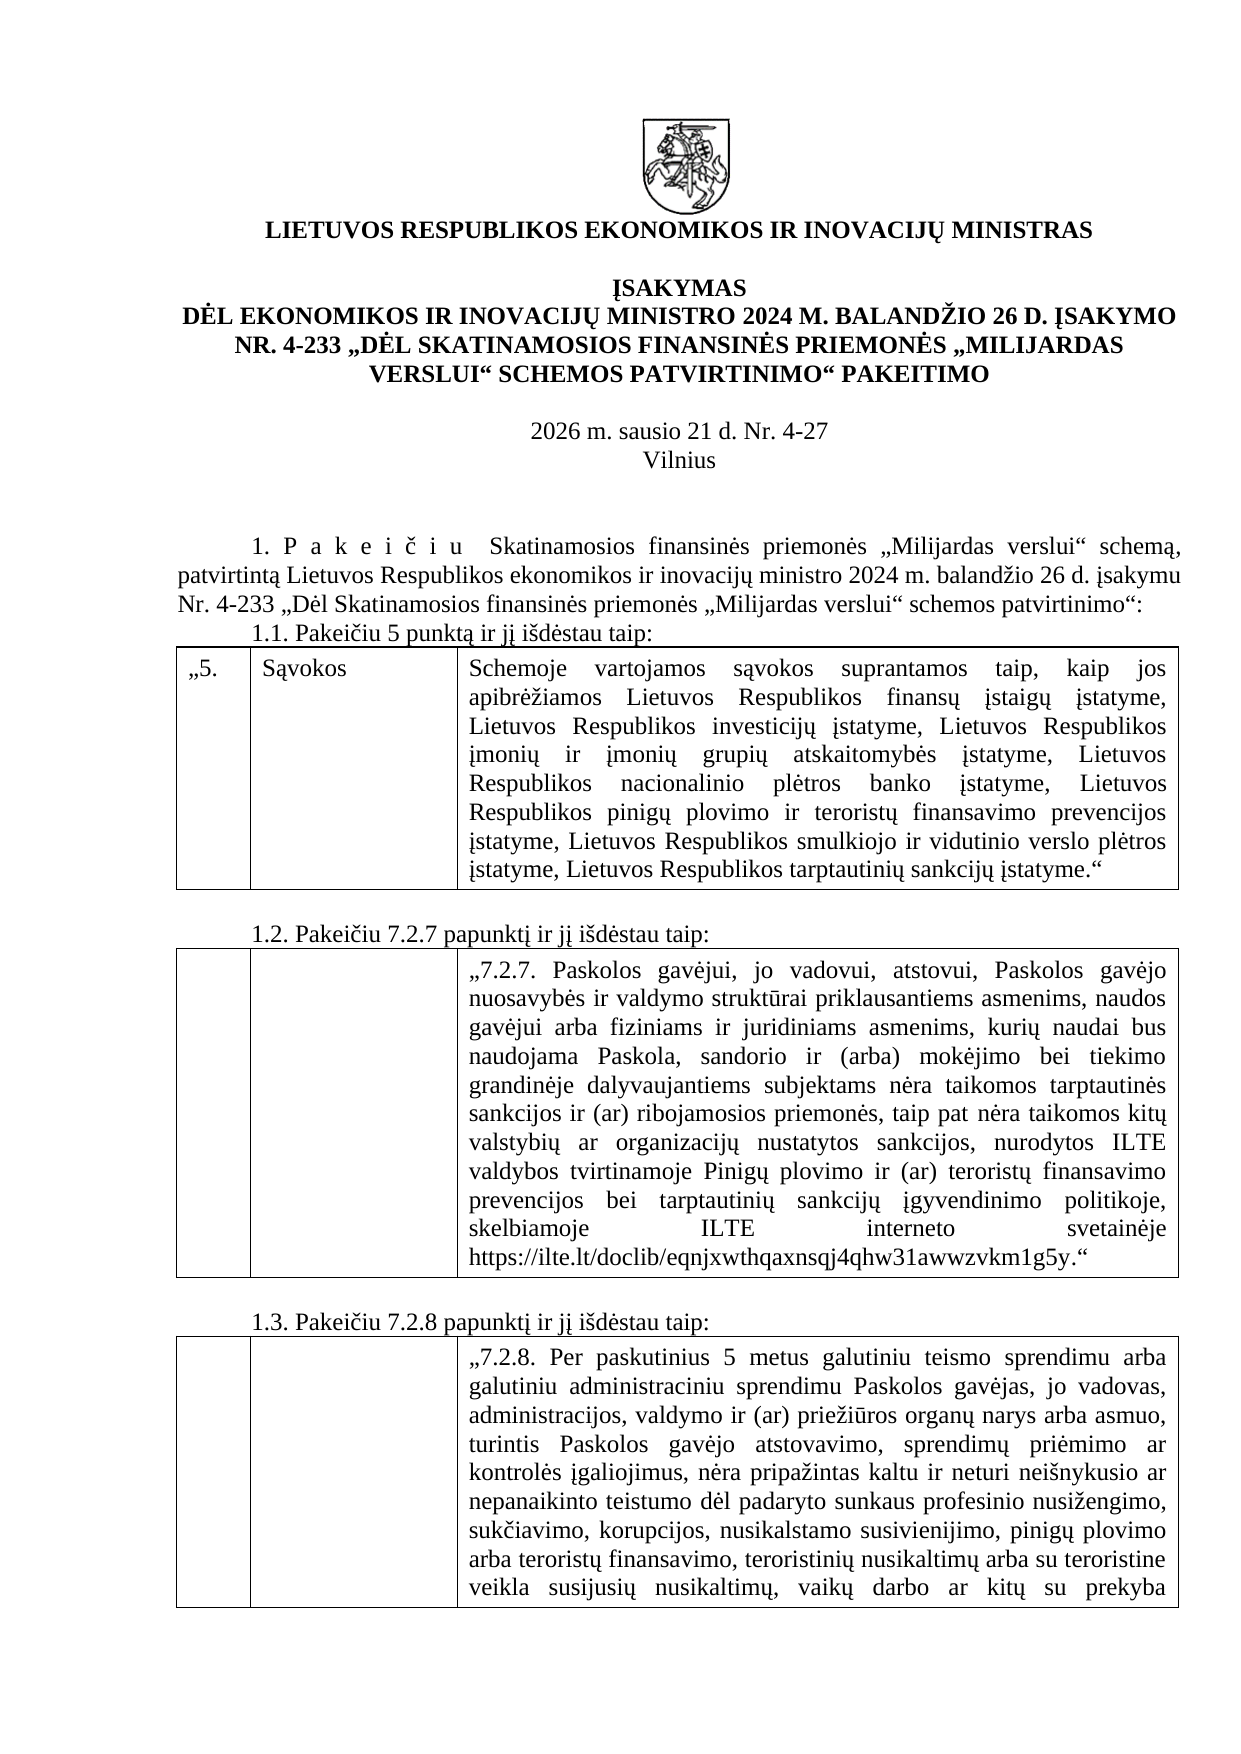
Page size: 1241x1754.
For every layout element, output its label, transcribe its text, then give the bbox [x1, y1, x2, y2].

table_header [177, 949, 250, 1277]
table_header „5. [177, 648, 250, 889]
text įsakymas [177, 273, 1181, 301]
table_header [177, 1337, 250, 1607]
text Vilnius [177, 445, 1181, 474]
table_header [251, 949, 457, 1277]
text 1.1. Pakeičiu 5 punktą ir jį išdėstau taip: [177, 618, 1181, 646]
text 1. P a k e i č i u Skatinamosios finansinės priemonės „Milijardas verslui“ schemą, patvirtintą Lietuvos Respublikos ekonomikos ir inovacijų ministro 2024 m. balandžio 26 d. įsakymu Nr. 4-233 „Dėl Skatinamosios finansinės priemonės „Milijardas verslui“ schemos patvirtinimo“: [177, 531, 1181, 618]
text 1.2. Pakeičiu 7.2.7 papunktį ir jį išdėstau taip: [177, 919, 1181, 948]
table_header Sąvokos [251, 648, 457, 889]
table_header „7.2.7. Paskolos gavėjui, jo vadovui, atstovui, Paskolos gavėjo nuosavybės ir valdymo struktūrai priklausantiems asmenims, naudos gavėjui arba fiziniams ir juridiniams asmenims, kurių naudai bus naudojama Paskola, sandorio ir (arba) mokėjimo bei tiekimo grandinėje dalyvaujantiems subjektams nėra taikomos tarptautinės sankcijos ir (ar) ribojamosios priemonės, taip pat nėra taikomos kitų valstybių ar organizacijų nustatytos sankcijos, nurodytos ILTE valdybos tvirtinamoje Pinigų plovimo ir (ar) teroristų finansavimo prevencijos bei tarptautinių sankcijų įgyvendinimo politikoje, skelbiamoje ILTE interneto svetainėje https://ilte.lt/doclib/eqnjxwthqaxnsqj4qhw31awwzvkm1g5y.“ [458, 949, 1178, 1277]
table_header Schemoje vartojamos sąvokos suprantamos taip, kaip jos apibrėžiamos Lietuvos Respublikos finansų įstaigų įstatyme, Lietuvos Respublikos investicijų įstatyme, Lietuvos Respublikos įmonių ir įmonių grupių atskaitomybės įstatyme, Lietuvos Respublikos nacionalinio plėtros banko įstatyme, Lietuvos Respublikos pinigų plovimo ir teroristų finansavimo prevencijos įstatyme, Lietuvos Respublikos smulkiojo ir vidutinio verslo plėtros įstatyme, Lietuvos Respublikos tarptautinių sankcijų įstatyme.“ [458, 648, 1178, 889]
text DĖL EKONOMIKOS IR INOVACIJŲ MINISTRO 2024 M. BALANDŽIO 26 D. ĮSAKYMO NR. 4-233 „DĖL SKATINAMOSIOS FINANSINĖS PRIEMONĖS „MILIJARDAS VERSLUI“ SCHEMOS PATVIRTINIMO“ PAKEITIMO [177, 301, 1181, 388]
table_header [251, 1337, 457, 1607]
text 1.3. Pakeičiu 7.2.8 papunktį ir jį išdėstau taip: [177, 1307, 1181, 1336]
table_header „7.2.8. Per paskutinius 5 metus galutiniu teismo sprendimu arba galutiniu administraciniu sprendimu Paskolos gavėjas, jo vadovas, administracijos, valdymo ir (ar) priežiūros organų narys arba asmuo, turintis Paskolos gavėjo atstovavimo, sprendimų priėmimo ar kontrolės įgaliojimus, nėra pripažintas kaltu ir neturi neišnykusio ar nepanaikinto teistumo dėl padaryto sunkaus profesinio nusižengimo, sukčiavimo, korupcijos, nusikalstamo susivienijimo, pinigų plovimo arba teroristų finansavimo, teroristinių nusikaltimų arba su teroristine veikla susijusių nusikaltimų, vaikų darbo ar kitų su prekyba [458, 1337, 1178, 1607]
text LIETUVOS RESPUBLIKOS Ekonomikos ir inovacijų MINISTRAS [177, 215, 1181, 244]
text 2026 m. sausio 21 d. Nr. 4-27 [177, 416, 1181, 445]
